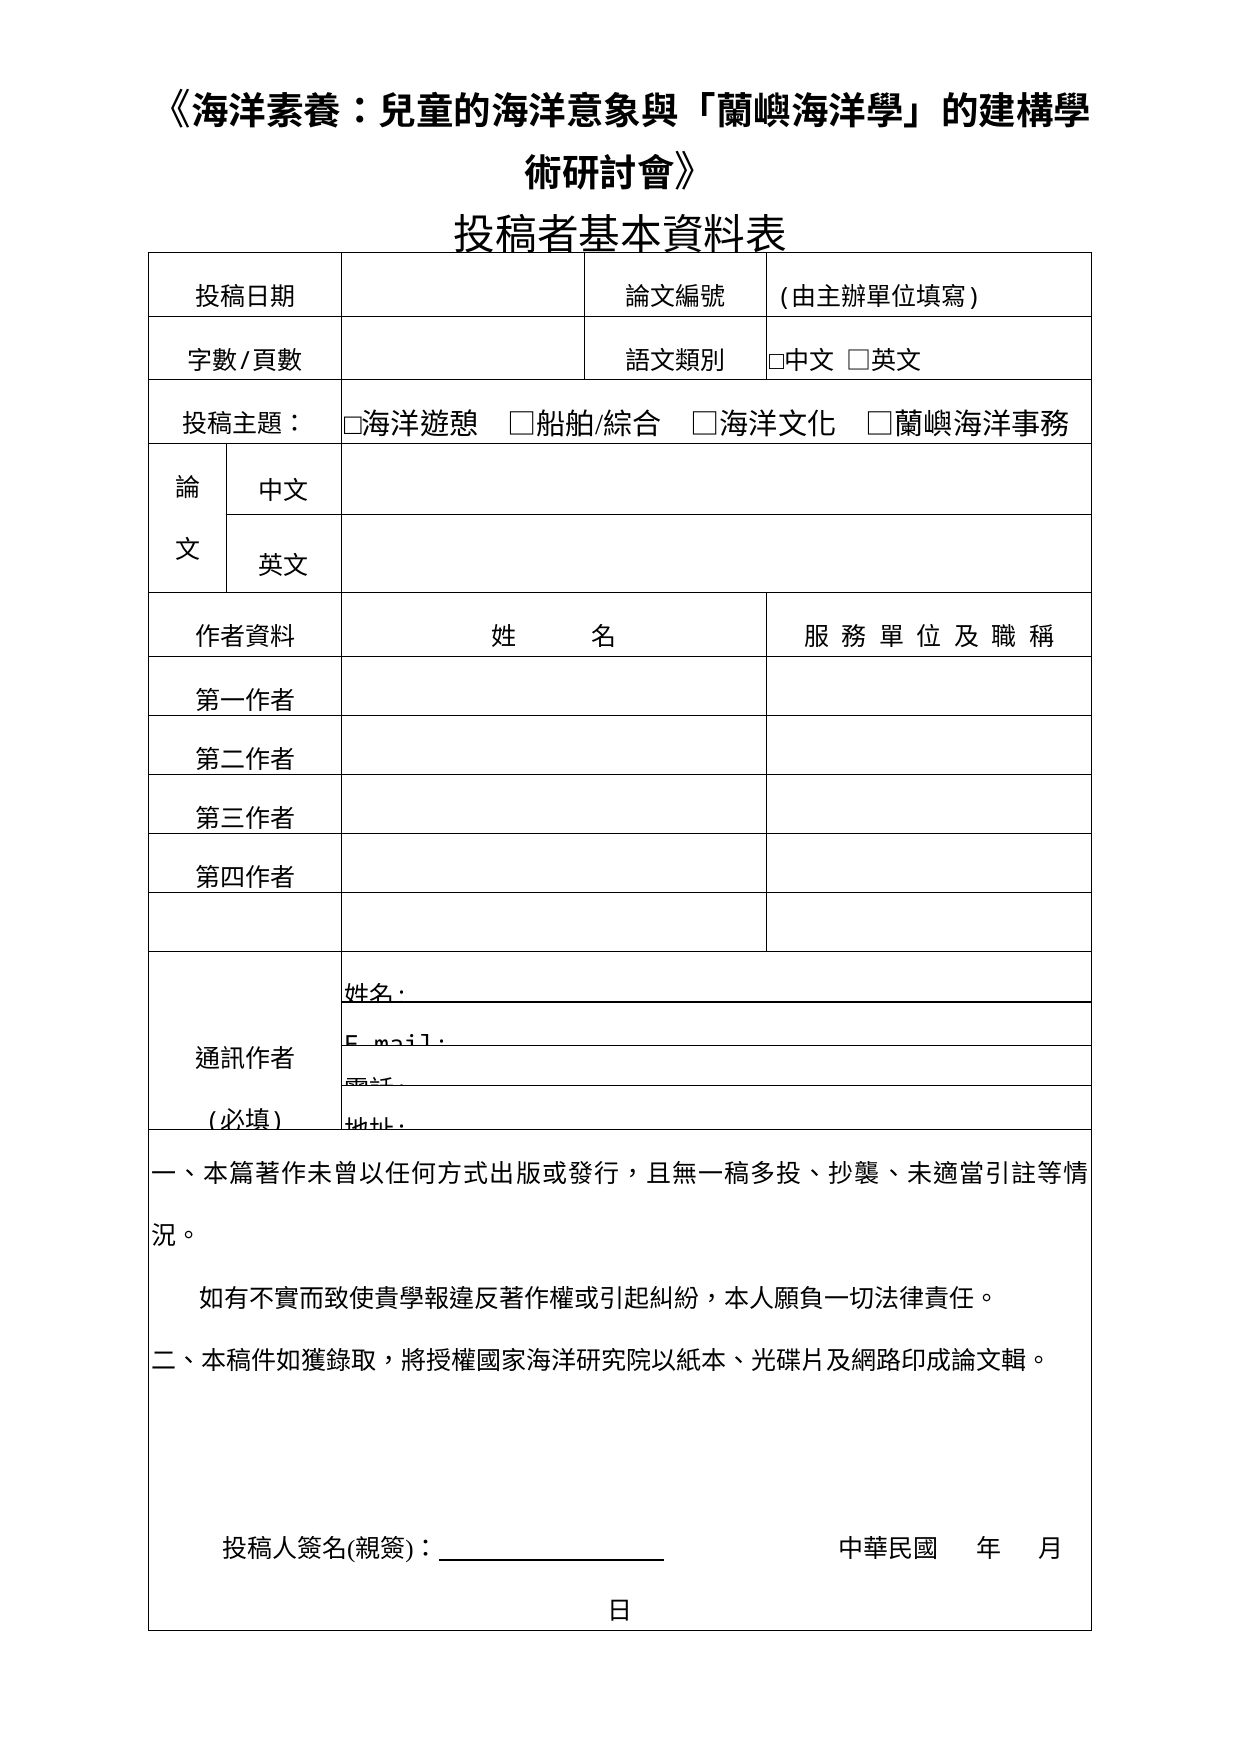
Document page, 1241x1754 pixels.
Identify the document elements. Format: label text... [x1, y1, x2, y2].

table_cell 一、本篇著作未曾以任何方式出版或發行，且無一稿多投、抄襲、未適當引註等情況。 如有不實而致使貴學報違反著作權或引起糾紛，本人願負一切法律責任。 二、本稿件如獲錄取，將授權國家海洋研究院以紙本、光碟片及網路印成論文輯。 投稿人簽名(親簽)： 中華民國 年 月 日 [149, 1130, 1091, 1629]
table_cell □中文 □英文 [767, 317, 1091, 379]
table_cell [342, 893, 766, 951]
table_cell 姓名: [342, 952, 1091, 1001]
table_cell 第一作者 [149, 657, 341, 715]
table_cell [149, 893, 341, 951]
table_cell □海洋遊憩 □船舶/綜合 □海洋文化 □蘭嶼海洋事務 [342, 380, 1091, 443]
table_cell [767, 834, 1091, 892]
table_cell 電話: [342, 1046, 1091, 1085]
table_cell 姓 名 [342, 593, 766, 656]
table_cell 英文 [227, 515, 341, 592]
table_cell 第四作者 [149, 834, 341, 892]
table_cell [767, 775, 1091, 833]
table_cell 地址: [342, 1086, 1091, 1128]
table_cell 作者資料 [149, 593, 341, 656]
table_cell E-mail: [342, 1003, 1091, 1045]
table_cell [342, 775, 766, 833]
table_header [342, 253, 584, 316]
table_cell [767, 893, 1091, 951]
table_cell [342, 444, 1091, 513]
text 《海洋素養：兒童的海洋意象與「蘭嶼海洋學」的建構學術研討會》 [148, 64, 1092, 189]
table_cell 字數/頁數 [149, 317, 341, 379]
table_cell 語文類別 [585, 317, 766, 379]
table_cell [767, 716, 1091, 774]
table_cell [342, 834, 766, 892]
table_cell [342, 716, 766, 774]
table_header 投稿日期 [149, 253, 341, 316]
table_cell [342, 657, 766, 715]
table_cell 通訊作者 (必填) [149, 952, 341, 1128]
table_cell 中文 [227, 444, 341, 513]
table_cell [342, 317, 584, 379]
text 投稿者基本資料表 [148, 189, 1092, 252]
table_cell 投稿主題： [149, 380, 341, 443]
table_cell [767, 657, 1091, 715]
table_cell [342, 515, 1091, 592]
table_header (由主辦單位填寫) [767, 253, 1091, 316]
table_header 論文編號 [585, 253, 766, 316]
table_cell 第二作者 [149, 716, 341, 774]
table_cell 第三作者 [149, 775, 341, 833]
table_cell 服 務 單 位 及 職 稱 [767, 593, 1091, 656]
table_cell 論 文 題 目 [149, 444, 226, 592]
